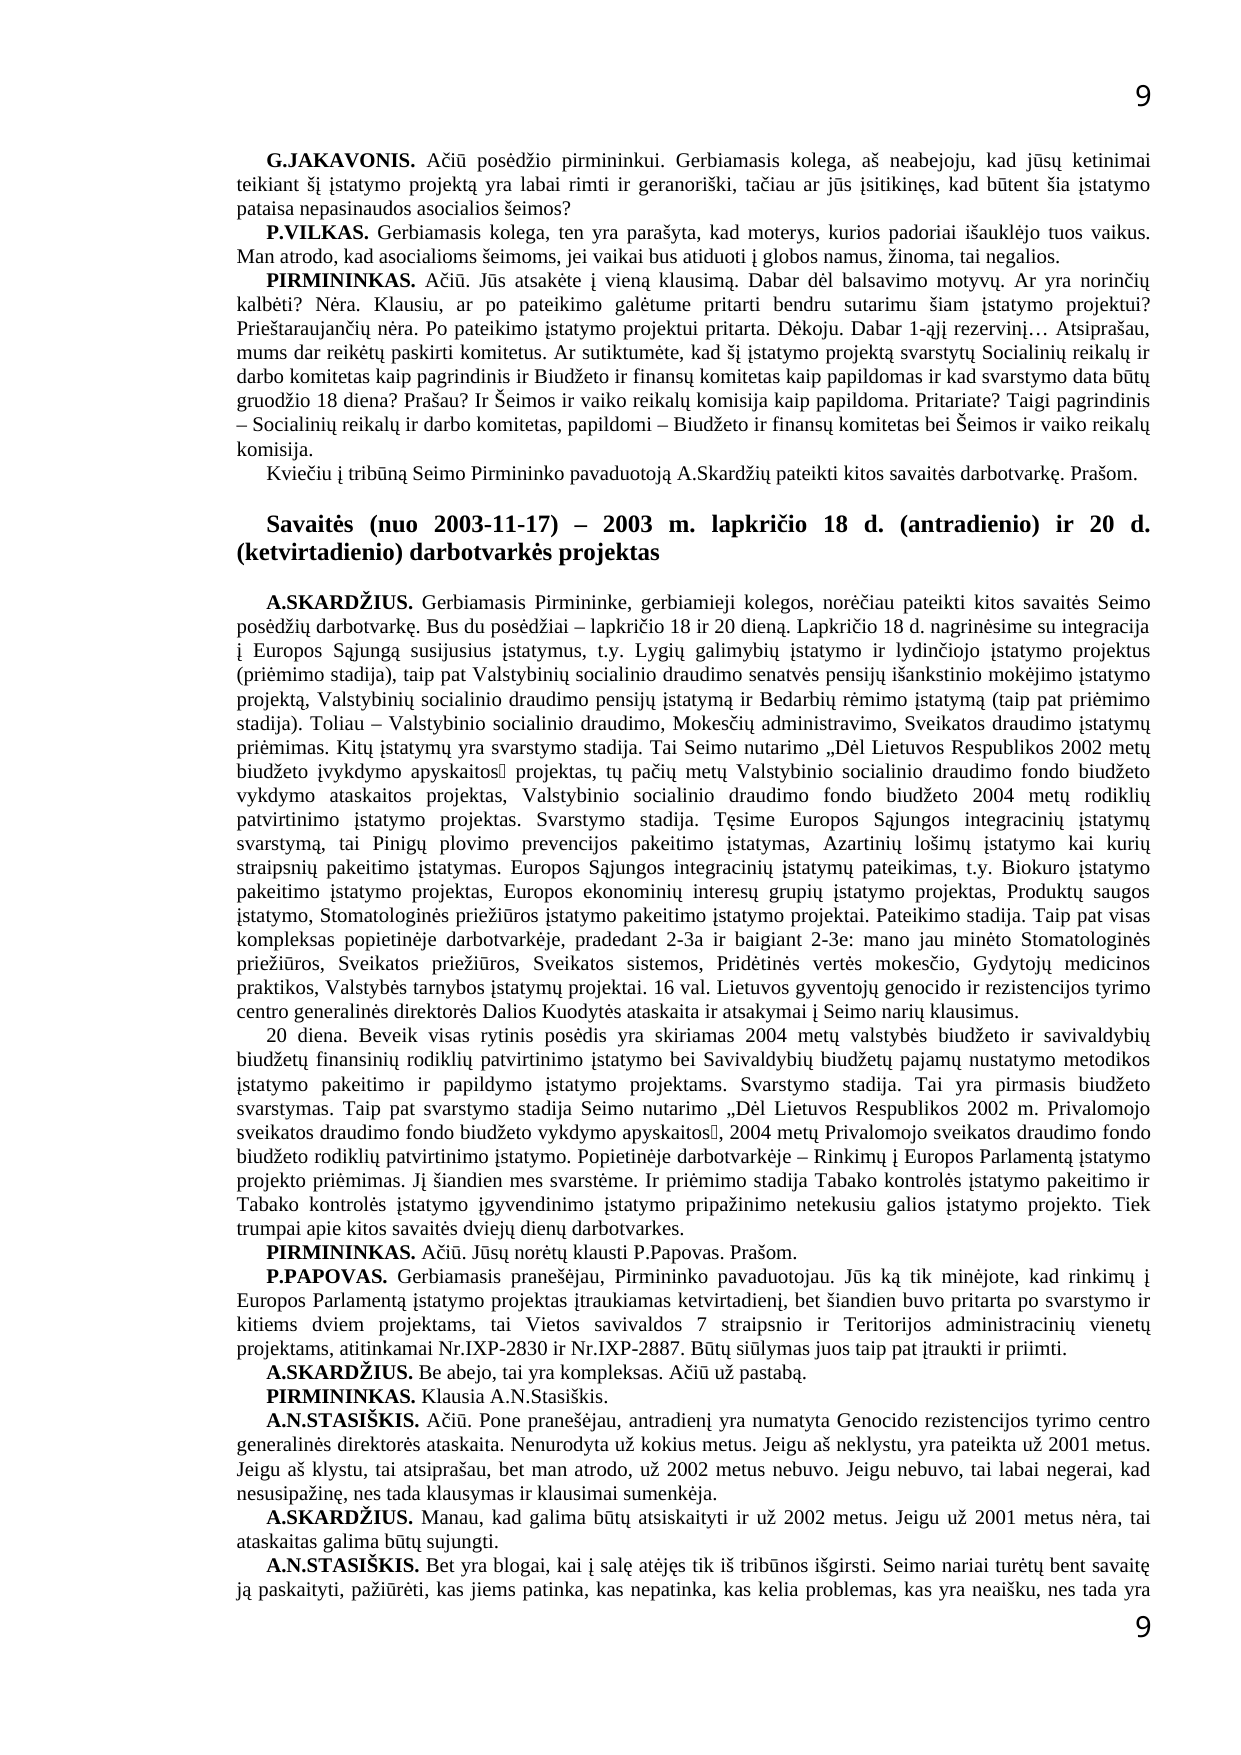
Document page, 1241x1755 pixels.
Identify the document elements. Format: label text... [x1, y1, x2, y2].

text Kviečiu į tribūną Seimo Pirmininko pavaduotoją A.Skardžių pateikti kitos savaitės darbotvarkę. Prašom. [236, 461, 1152, 484]
text Savaitės (nuo 2003-11-17) – 2003 m. lapkričio 18 d. (antradienio) ir 20 d. (ketvirtadienio) darbotvarkės projektas [236, 509, 1152, 566]
text PIRMININKAS. Ačiū. Jūsų norėtų klausti P.Papovas. Prašom. [236, 1240, 1152, 1264]
text P.PAPOVAS. Gerbiamasis pranešėjau, Pirmininko pavaduotojau. Jūs ką tik minėjote, kad rinkimų į Europos Parlamentą įstatymo projektas įtraukiamas ketvirtadienį, bet šiandien buvo pritarta po svarstymo ir kitiems dviem projektams, tai Vietos savivaldos 7 straipsnio ir Teritorijos administracinių vienetų projektams, atitinkamai Nr.IXP-2830 ir Nr.IXP-2887. Būtų siūlymas juos taip pat įtraukti ir priimti. [236, 1264, 1152, 1360]
text P.VILKAS. Gerbiamasis kolega, ten yra parašyta, kad moterys, kurios padoriai išauklėjo tuos vaikus. Man atrodo, kad asocialioms šeimoms, jei vaikai bus atiduoti į globos namus, žinoma, tai negalios. [236, 220, 1152, 268]
text 20 diena. Beveik visas rytinis posėdis yra skiriamas 2004 metų valstybės biudžeto ir savivaldybių biudžetų finansinių rodiklių patvirtinimo įstatymo bei Savivaldybių biudžetų pajamų nustatymo metodikos įstatymo pakeitimo ir papildymo įstatymo projektams. Svarstymo stadija. Tai yra pirmasis biudžeto svarstymas. Taip pat svarstymo stadija Seimo nutarimo „Dėl Lietuvos Respublikos 2002 m. Privalomojo sveikatos draudimo fondo biudžeto vykdymo apyskaitos, 2004 metų Privalomojo sveikatos draudimo fondo biudžeto rodiklių patvirtinimo įstatymo. Popietinėje darbotvarkėje – Rinkimų į Europos Parlamentą įstatymo projekto priėmimas. Jį šiandien mes svarstėme. Ir priėmimo stadija Tabako kontrolės įstatymo pakeitimo ir Tabako kontrolės įstatymo įgyvendinimo įstatymo pripažinimo netekusiu galios įstatymo projekto. Tiek trumpai apie kitos savaitės dviejų dienų darbotvarkes. [236, 1023, 1152, 1240]
text A.N.STASIŠKIS. Ačiū. Pone pranešėjau, antradienį yra numatyta Genocido rezistencijos tyrimo centro generalinės direktorės ataskaita. Nenurodyta už kokius metus. Jeigu aš neklystu, yra pateikta už 2001 metus. Jeigu aš klystu, tai atsiprašau, bet man atrodo, už 2002 metus nebuvo. Jeigu nebuvo, tai labai negerai, kad nesusipažinę, nes tada klausymas ir klausimai sumenkėja. [236, 1408, 1152, 1504]
text A.SKARDŽIUS. Be abejo, tai yra kompleksas. Ačiū už pastabą. [236, 1360, 1152, 1384]
text PIRMININKAS. Klausia A.N.Stasiškis. [236, 1384, 1152, 1408]
text A.SKARDŽIUS. Gerbiamasis Pirmininke, gerbiamieji kolegos, norėčiau pateikti kitos savaitės Seimo posėdžių darbotvarkę. Bus du posėdžiai – lapkričio 18 ir 20 dieną. Lapkričio 18 d. nagrinėsime su integracija į Europos Sąjungą susijusius įstatymus, t.y. Lygių galimybių įstatymo ir lydinčiojo įstatymo projektus (priėmimo stadija), taip pat Valstybinių socialinio draudimo senatvės pensijų išankstinio mokėjimo įstatymo projektą, Valstybinių socialinio draudimo pensijų įstatymą ir Bedarbių rėmimo įstatymą (taip pat priėmimo stadija). Toliau – Valstybinio socialinio draudimo, Mokesčių administravimo, Sveikatos draudimo įstatymų priėmimas. Kitų įstatymų yra svarstymo stadija. Tai Seimo nutarimo „Dėl Lietuvos Respublikos 2002 metų biudžeto įvykdymo apyskaitos projektas, tų pačių metų Valstybinio socialinio draudimo fondo biudžeto vykdymo ataskaitos projektas, Valstybinio socialinio draudimo fondo biudžeto 2004 metų rodiklių patvirtinimo įstatymo projektas. Svarstymo stadija. Tęsime Europos Sąjungos integracinių įstatymų svarstymą, tai Pinigų plovimo prevencijos pakeitimo įstatymas, Azartinių lošimų įstatymo kai kurių straipsnių pakeitimo įstatymas. Europos Sąjungos integracinių įstatymų pateikimas, t.y. Biokuro įstatymo pakeitimo įstatymo projektas, Europos ekonominių interesų grupių įstatymo projektas, Produktų saugos įstatymo, Stomatologinės priežiūros įstatymo pakeitimo įstatymo projektai. Pateikimo stadija. Taip pat visas kompleksas popietinėje darbotvarkėje, pradedant 2-3a ir baigiant 2-3e: mano jau minėto Stomatologinės priežiūros, Sveikatos priežiūros, Sveikatos sistemos, Pridėtinės vertės mokesčio, Gydytojų medicinos praktikos, Valstybės tarnybos įstatymų projektai. 16 val. Lietuvos gyventojų genocido ir rezistencijos tyrimo centro generalinės direktorės Dalios Kuodytės ataskaita ir atsakymai į Seimo narių klausimus. [236, 590, 1152, 1023]
text A.N.STASIŠKIS. Bet yra blogai, kai į salę atėjęs tik iš tribūnos išgirsti. Seimo nariai turėtų bent savaitę ją paskaityti, pažiūrėti, kas jiems patinka, kas nepatinka, kas kelia problemas, kas yra neaišku, nes tada yra [236, 1553, 1152, 1601]
text G.JAKAVONIS. Ačiū posėdžio pirmininkui. Gerbiamasis kolega, aš neabejoju, kad jūsų ketinimai teikiant šį įstatymo projektą yra labai rimti ir geranoriški, tačiau ar jūs įsitikinęs, kad būtent šia įstatymo pataisa nepasinaudos asocialios šeimos? [236, 148, 1152, 220]
text A.SKARDŽIUS. Manau, kad galima būtų atsiskaityti ir už 2002 metus. Jeigu už 2001 metus nėra, tai ataskaitas galima būtų sujungti. [236, 1504, 1152, 1553]
text PIRMININKAS. Ačiū. Jūs atsakėte į vieną klausimą. Dabar dėl balsavimo motyvų. Ar yra norinčių kalbėti? Nėra. Klausiu, ar po pateikimo galėtume pritarti bendru sutarimu šiam įstatymo projektui? Prieštaraujančių nėra. Po pateikimo įstatymo projektui pritarta. Dėkoju. Dabar 1-ąjį rezervinį… Atsiprašau, mums dar reikėtų paskirti komitetus. Ar sutiktumėte, kad šį įstatymo projektą svarstytų Socialinių reikalų ir darbo komitetas kaip pagrindinis ir Biudžeto ir finansų komitetas kaip papildomas ir kad svarstymo data būtų gruodžio 18 diena? Prašau? Ir Šeimos ir vaiko reikalų komisija kaip papildoma. Pritariate? Taigi pagrindinis – Socialinių reikalų ir darbo komitetas, papildomi – Biudžeto ir finansų komitetas bei Šeimos ir vaiko reikalų komisija. [236, 268, 1152, 461]
